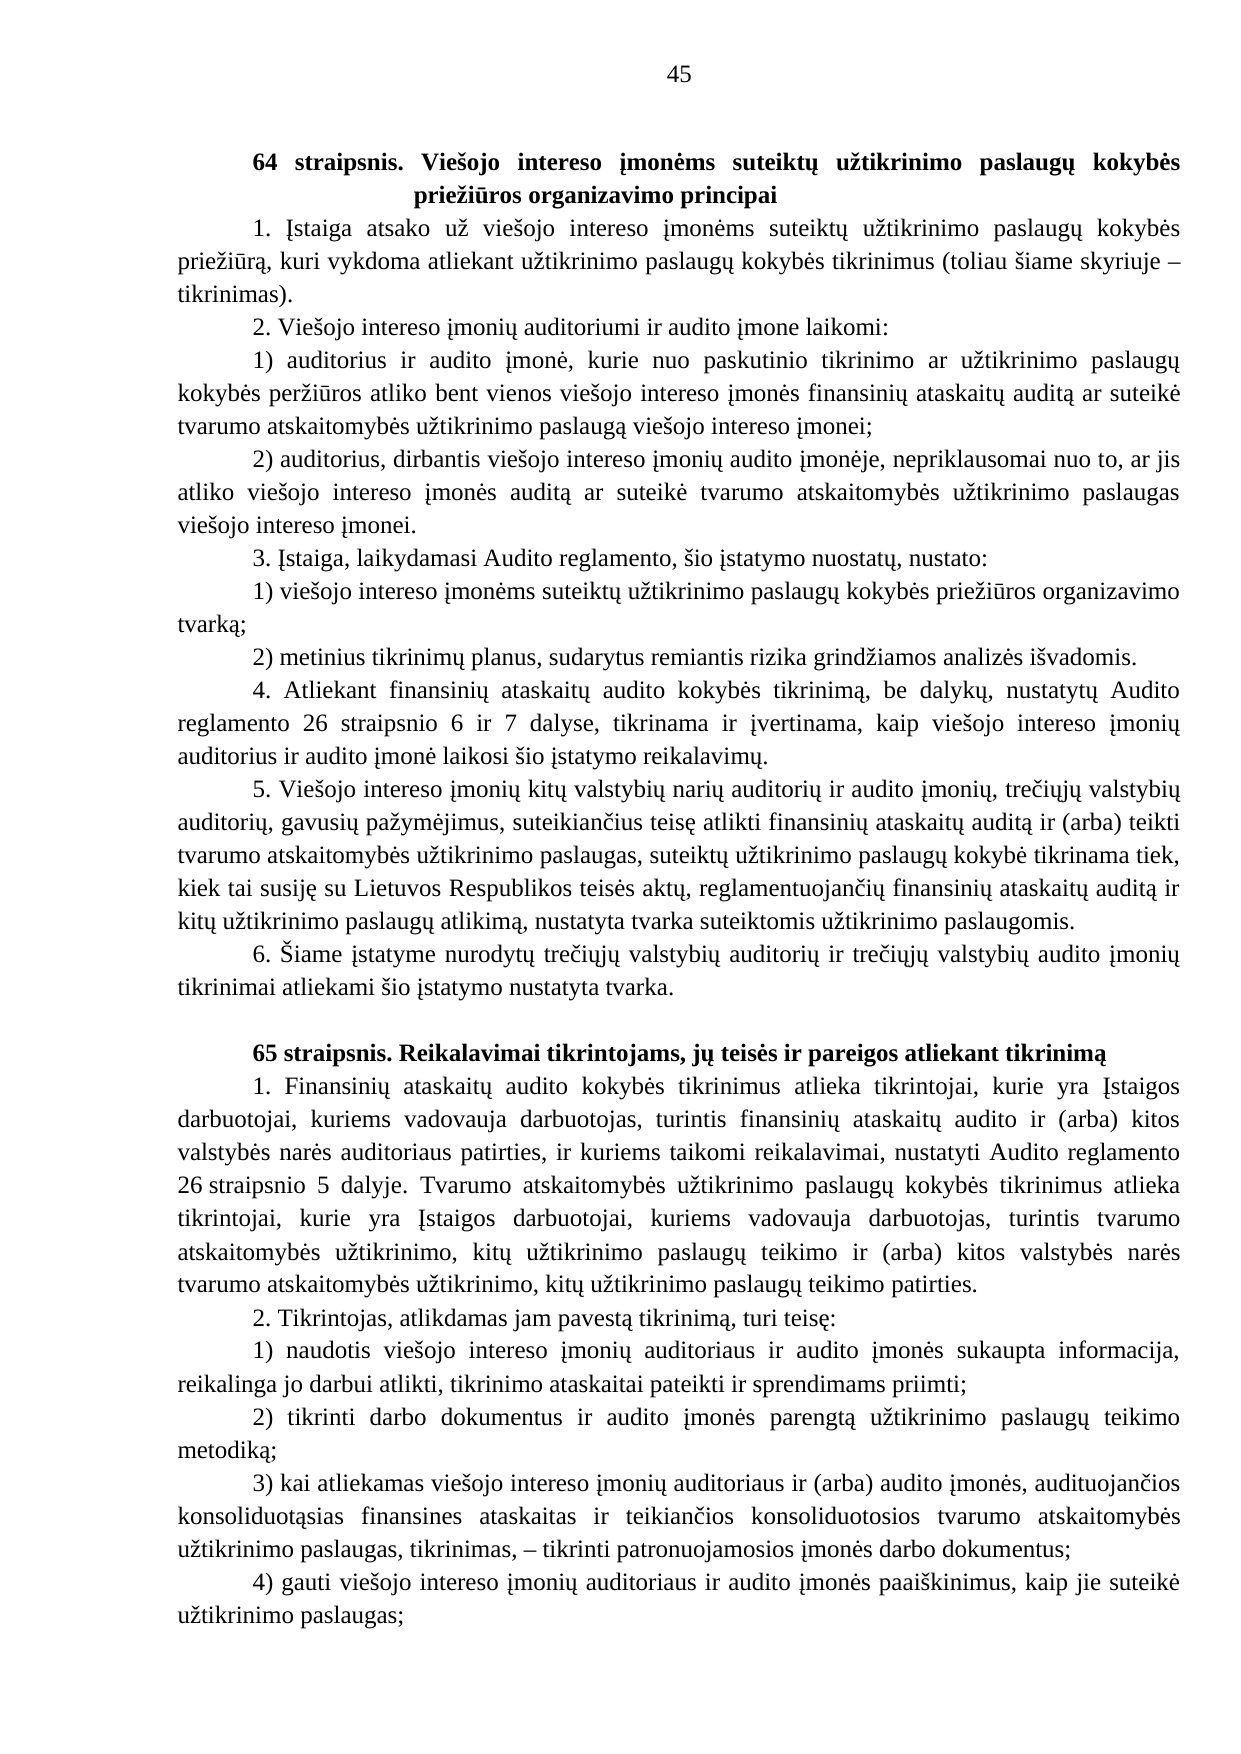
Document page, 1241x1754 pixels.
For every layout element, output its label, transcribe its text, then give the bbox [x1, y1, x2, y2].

text 4) gauti viešojo intereso įmonių auditoriaus ir audito įmonės paaiškinimus, kaip jie suteikė užtikrinimo paslaugas; [177, 1567, 1181, 1628]
text 1) naudotis viešojo intereso įmonių auditoriaus ir audito įmonės sukaupta informacija, reikalinga jo darbui atlikti, tikrinimo ataskaitai pateikti ir sprendimams priimti; [177, 1336, 1181, 1397]
text 2. Tikrintojas, atlikdamas jam pavestą tikrinimą, turi teisę: [177, 1303, 1181, 1331]
text 64 straipsnis. Viešojo intereso įmonėms suteiktų užtikrinimo paslaugų kokybės priežiūros organizavimo principai [252, 147, 1181, 209]
text 2. Viešojo intereso įmonių auditoriumi ir audito įmone laikomi: [177, 312, 1181, 341]
text 6. Šiame įstatyme nurodytų trečiųjų valstybių auditorių ir trečiųjų valstybių audito įmonių tikrinimai atliekami šio įstatymo nustatyta tvarka. [177, 939, 1181, 1001]
text 1) viešojo intereso įmonėms suteiktų užtikrinimo paslaugų kokybės priežiūros organizavimo tvarką; [177, 576, 1181, 638]
text 65 straipsnis. Reikalavimai tikrintojams, jų teisės ir pareigos atliekant tikrinimą [252, 1038, 1181, 1067]
text 1. Finansinių ataskaitų audito kokybės tikrinimus atlieka tikrintojai, kurie yra Įstaigos darbuotojai, kuriems vadovauja darbuotojas, turintis finansinių ataskaitų audito ir (arba) kitos valstybės narės auditoriaus patirties, ir kuriems taikomi reikalavimai, nustatyti Audito reglamento 26 straipsnio 5 dalyje. Tvarumo atskaitomybės užtikrinimo paslaugų kokybės tikrinimus atlieka tikrintojai, kurie yra Įstaigos darbuotojai, kuriems vadovauja darbuotojas, turintis tvarumo atskaitomybės užtikrinimo, kitų užtikrinimo paslaugų teikimo ir (arba) kitos valstybės narės tvarumo atskaitomybės užtikrinimo, kitų užtikrinimo paslaugų teikimo patirties. [177, 1071, 1181, 1298]
text 4. Atliekant finansinių ataskaitų audito kokybės tikrinimą, be dalykų, nustatytų Audito reglamento 26 straipsnio 6 ir 7 dalyse, tikrinama ir įvertinama, kaip viešojo intereso įmonių auditorius ir audito įmonė laikosi šio įstatymo reikalavimų. [177, 675, 1181, 770]
text 2) auditorius, dirbantis viešojo intereso įmonių audito įmonėje, nepriklausomai nuo to, ar jis atliko viešojo intereso įmonės auditą ar suteikė tvarumo atskaitomybės užtikrinimo paslaugas viešojo intereso įmonei. [177, 444, 1181, 539]
text 2) tikrinti darbo dokumentus ir audito įmonės parengtą užtikrinimo paslaugų teikimo metodiką; [177, 1402, 1181, 1463]
text 3) kai atliekamas viešojo intereso įmonių auditoriaus ir (arba) audito įmonės, audituojančios konsoliduotąsias finansines ataskaitas ir teikiančios konsoliduotosios tvarumo atskaitomybės užtikrinimo paslaugas, tikrinimas, – tikrinti patronuojamosios įmonės darbo dokumentus; [177, 1468, 1181, 1562]
text 3. Įstaiga, laikydamasi Audito reglamento, šio įstatymo nuostatų, nustato: [177, 543, 1181, 572]
text 1. Įstaiga atsako už viešojo intereso įmonėms suteiktų užtikrinimo paslaugų kokybės priežiūrą, kuri vykdoma atliekant užtikrinimo paslaugų kokybės tikrinimus (toliau šiame skyriuje – tikrinimas). [177, 213, 1181, 308]
text 1) auditorius ir audito įmonė, kurie nuo paskutinio tikrinimo ar užtikrinimo paslaugų kokybės peržiūros atliko bent vienos viešojo intereso įmonės finansinių ataskaitų auditą ar suteikė tvarumo atskaitomybės užtikrinimo paslaugą viešojo intereso įmonei; [177, 345, 1181, 440]
text 5. Viešojo intereso įmonių kitų valstybių narių auditorių ir audito įmonių, trečiųjų valstybių auditorių, gavusių pažymėjimus, suteikiančius teisę atlikti finansinių ataskaitų auditą ir (arba) teikti tvarumo atskaitomybės užtikrinimo paslaugas, suteiktų užtikrinimo paslaugų kokybė tikrinama tiek, kiek tai susiję su Lietuvos Respublikos teisės aktų, reglamentuojančių finansinių ataskaitų auditą ir kitų užtikrinimo paslaugų atlikimą, nustatyta tvarka suteiktomis užtikrinimo paslaugomis. [177, 774, 1181, 935]
text 2) metinius tikrinimų planus, sudarytus remiantis rizika grindžiamos analizės išvadomis. [177, 642, 1181, 671]
